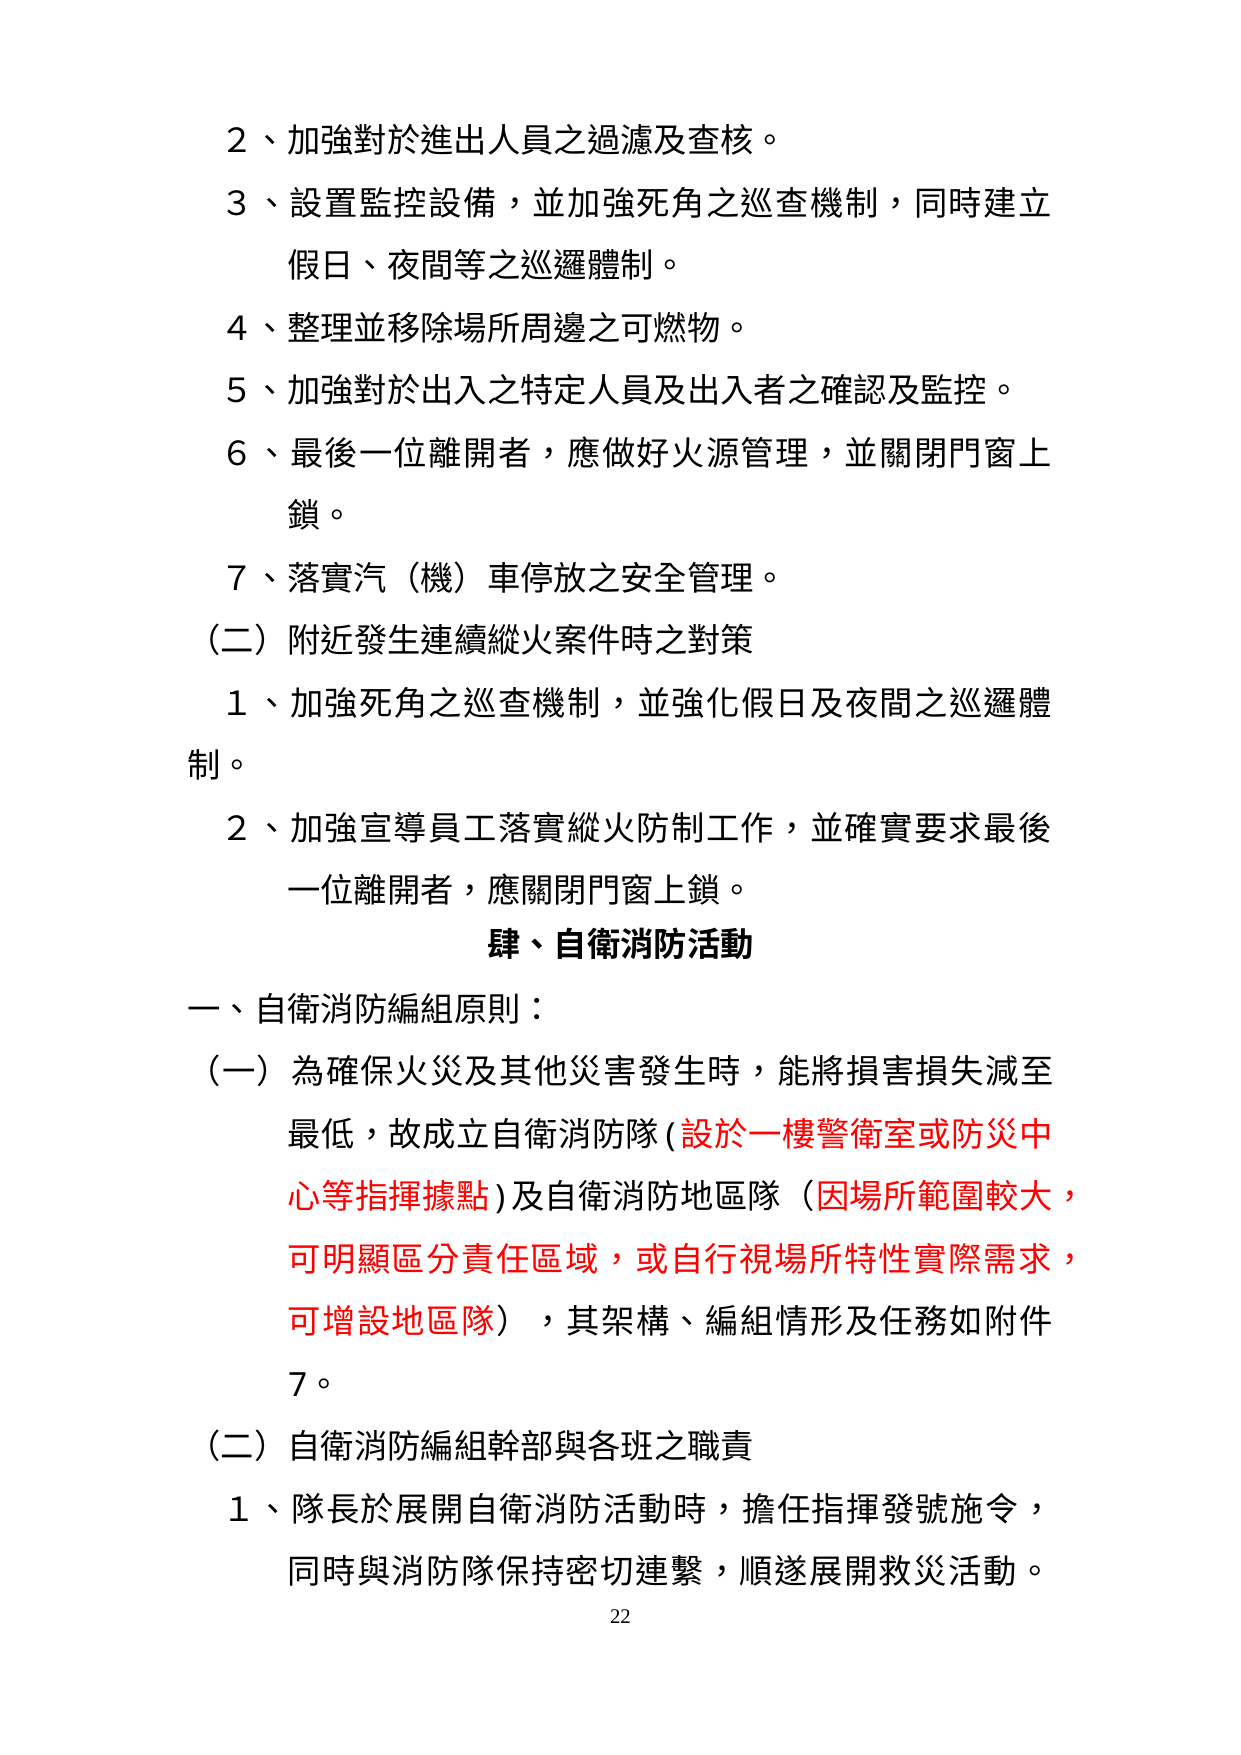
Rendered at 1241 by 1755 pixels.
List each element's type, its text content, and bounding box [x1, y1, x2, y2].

text ６、最後一位離開者，應做好火源管理，並關閉門窗上鎖。 [220, 409, 1053, 534]
text ３、設置監控設備，並加強死角之巡查機制，同時建立假日、夜間等之巡邏體制。 [220, 159, 1053, 284]
text ２、加強宣導員工落實縱火防制工作，並確實要求最後一位離開者，應關閉門窗上鎖。 [220, 784, 1053, 909]
text １、加強死角之巡查機制，並強化假日及夜間之巡邏體制。 [187, 659, 1053, 784]
text ４、整理並移除場所周邊之可燃物。 [220, 284, 1053, 346]
text １、隊長於展開自衛消防活動時，擔任指揮發號施令，同時與消防隊保持密切連繫，順遂展開救災活動。 [187, 1465, 1053, 1590]
text 肆、自衛消防活動 [187, 919, 1053, 965]
text （二）附近發生連續縱火案件時之對策 [187, 596, 1053, 659]
text （一）為確保火災及其他災害發生時，能將損害損失減至最低，故成立自衛消防隊(設於一樓警衛室或防災中心等指揮據點)及自衛消防地區隊（因場所範圍較大，可明顯區分責任區域，或自行視場所特性實際需求，可增設地區隊），其架構、編組情形及任務如附件7。 [187, 1028, 1053, 1403]
text 一、自衛消防編組原則： [187, 965, 1053, 1028]
text （二）自衛消防編組幹部與各班之職責 [187, 1403, 1053, 1465]
text ２、加強對於進出人員之過濾及查核。 [220, 96, 1053, 159]
text ５、加強對於出入之特定人員及出入者之確認及監控。 [220, 346, 1053, 409]
text ７、落實汽（機）車停放之安全管理。 [220, 534, 1053, 596]
